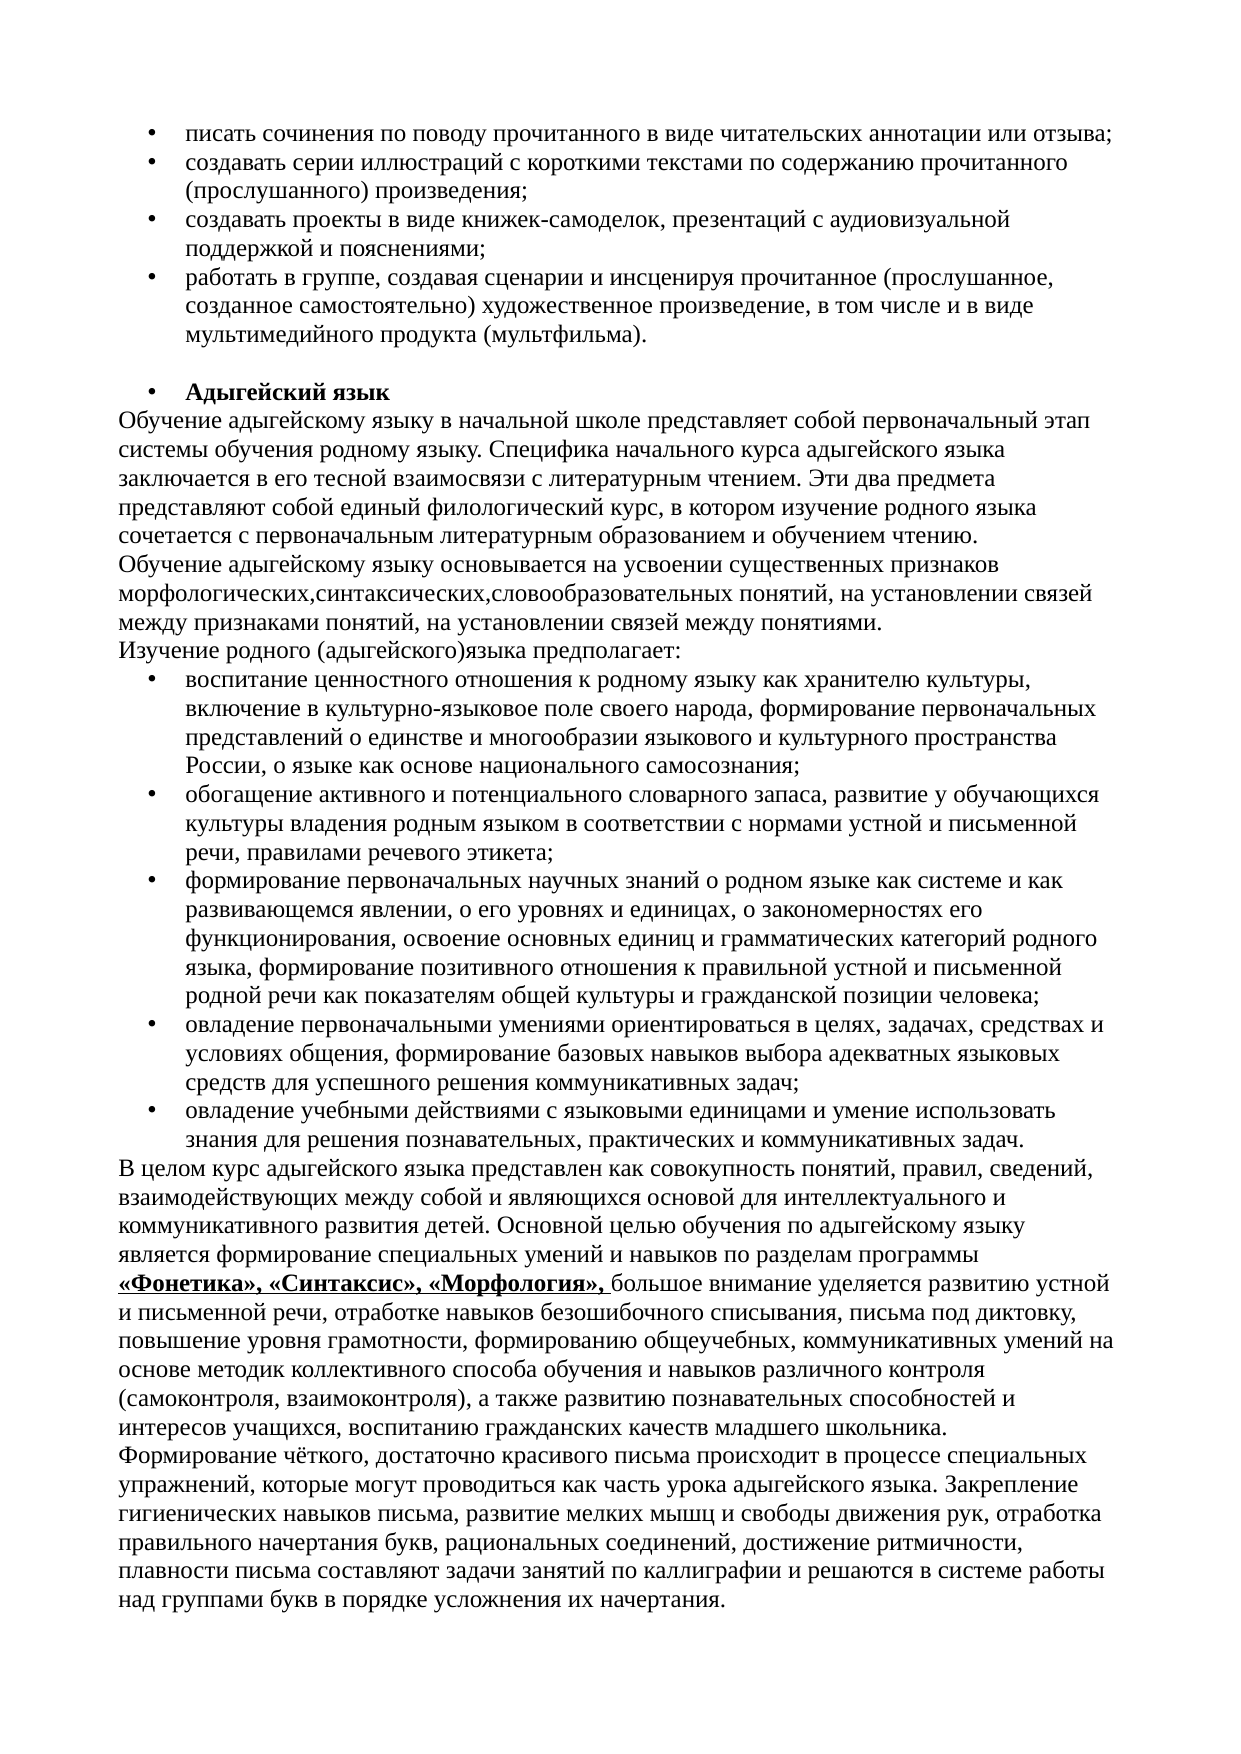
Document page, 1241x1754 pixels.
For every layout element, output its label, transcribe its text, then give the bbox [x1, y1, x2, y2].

list создавать проекты в виде книжек-самоделок, презентаций с аудиовизуальной поддержкой и пояснениями; [148, 204, 1122, 262]
list создавать серии иллюстраций с короткими текстами по содержанию прочитанного (прослушанного) произведения; [148, 147, 1122, 204]
list обогащение активного и потенциального словарного запаса, развитие у обучающихся культуры владения родным языком в соответствии с нормами устной и письменной речи, правилами речевого этикета; [148, 779, 1122, 866]
list Адыгейский язык [148, 377, 1122, 406]
text В целом курс адыгейского языка представлен как совокупность понятий, правил, сведений, взаимодействующих между собой и являющихся основой для интеллектуального и коммуникативного развития детей. Основной целью обучения по адыгейскому языку является формирование специальных умений и навыков по разделам программы «Фонетика», «Синтаксис», «Морфология», большое внимание уделяется развитию устной и письменной речи, отработке навыков безошибочного списывания, письма под диктовку, повышение уровня грамотности, формированию общеучебных, коммуникативных умений на основе методик коллективного способа обучения и навыков различного контроля (самоконтроля, взаимоконтроля), а также развитию познавательных способностей и интересов учащихся, воспитанию гражданских качеств младшего школьника. [118, 1153, 1122, 1441]
text Обучение адыгейскому языку основывается на усвоении существенных признаков морфологических,синтаксических,словообразовательных понятий, на установлении связей между признаками понятий, на установлении связей между понятиями. [118, 549, 1122, 636]
list писать сочинения по поводу прочитанного в виде читательских аннотации или отзыва; [148, 118, 1122, 147]
text Изучение родного (адыгейского)языка предполагает: [118, 636, 1122, 664]
list воспитание ценностного отношения к родному языку как хранителю культуры, включение в культурно-языковое поле своего народа, формирование первоначальных представлений о единстве и многообразии языкового и культурного пространства России, о языке как основе национального самосознания; [148, 664, 1122, 779]
list формирование первоначальных научных знаний о родном языке как системе и как развивающемся явлении, о его уровнях и единицах, о закономерностях его функционирования, освоение основных единиц и грамматических категорий родного языка, формирование позитивного отношения к правильной устной и письменной родной речи как показателям общей культуры и гражданской позиции человека; [148, 866, 1122, 1009]
text Обучение адыгейскому языку в начальной школе представляет собой первоначальный этап системы обучения родному языку. Специфика начального курса адыгейского языка заключается в его тесной взаимосвязи с литературным чтением. Эти два предмета представляют собой единый филологический курс, в котором изучение родного языка сочетается с первоначальным литературным образованием и обучением чтению. [118, 406, 1122, 549]
list работать в группе, создавая сценарии и инсценируя прочитанное (прослушанное, созданное самостоятельно) художественное произведение, в том числе и в виде мультимедийного продукта (мультфильма). [148, 262, 1122, 348]
list овладение первоначальными умениями ориентироваться в целях, задачах, средствах и условиях общения, формирование базовых навыков выбора адекватных языковых средств для успешного решения коммуникативных задач; [148, 1009, 1122, 1096]
text Формирование чёткого, достаточно красивого письма происходит в процессе специальных упражнений, которые могут проводиться как часть урока адыгейского языка. Закрепление гигиенических навыков письма, развитие мелких мышц и свободы движения рук, отработка правильного начертания букв, рациональных соединений, достижение ритмичности, плавности письма составляют задачи занятий по каллиграфии и решаются в системе работы над группами букв в порядке усложнения их начертания. [118, 1441, 1122, 1613]
list овладение учебными действиями с языковыми единицами и умение использовать знания для решения познавательных, практических и коммуникативных задач. [148, 1096, 1122, 1153]
